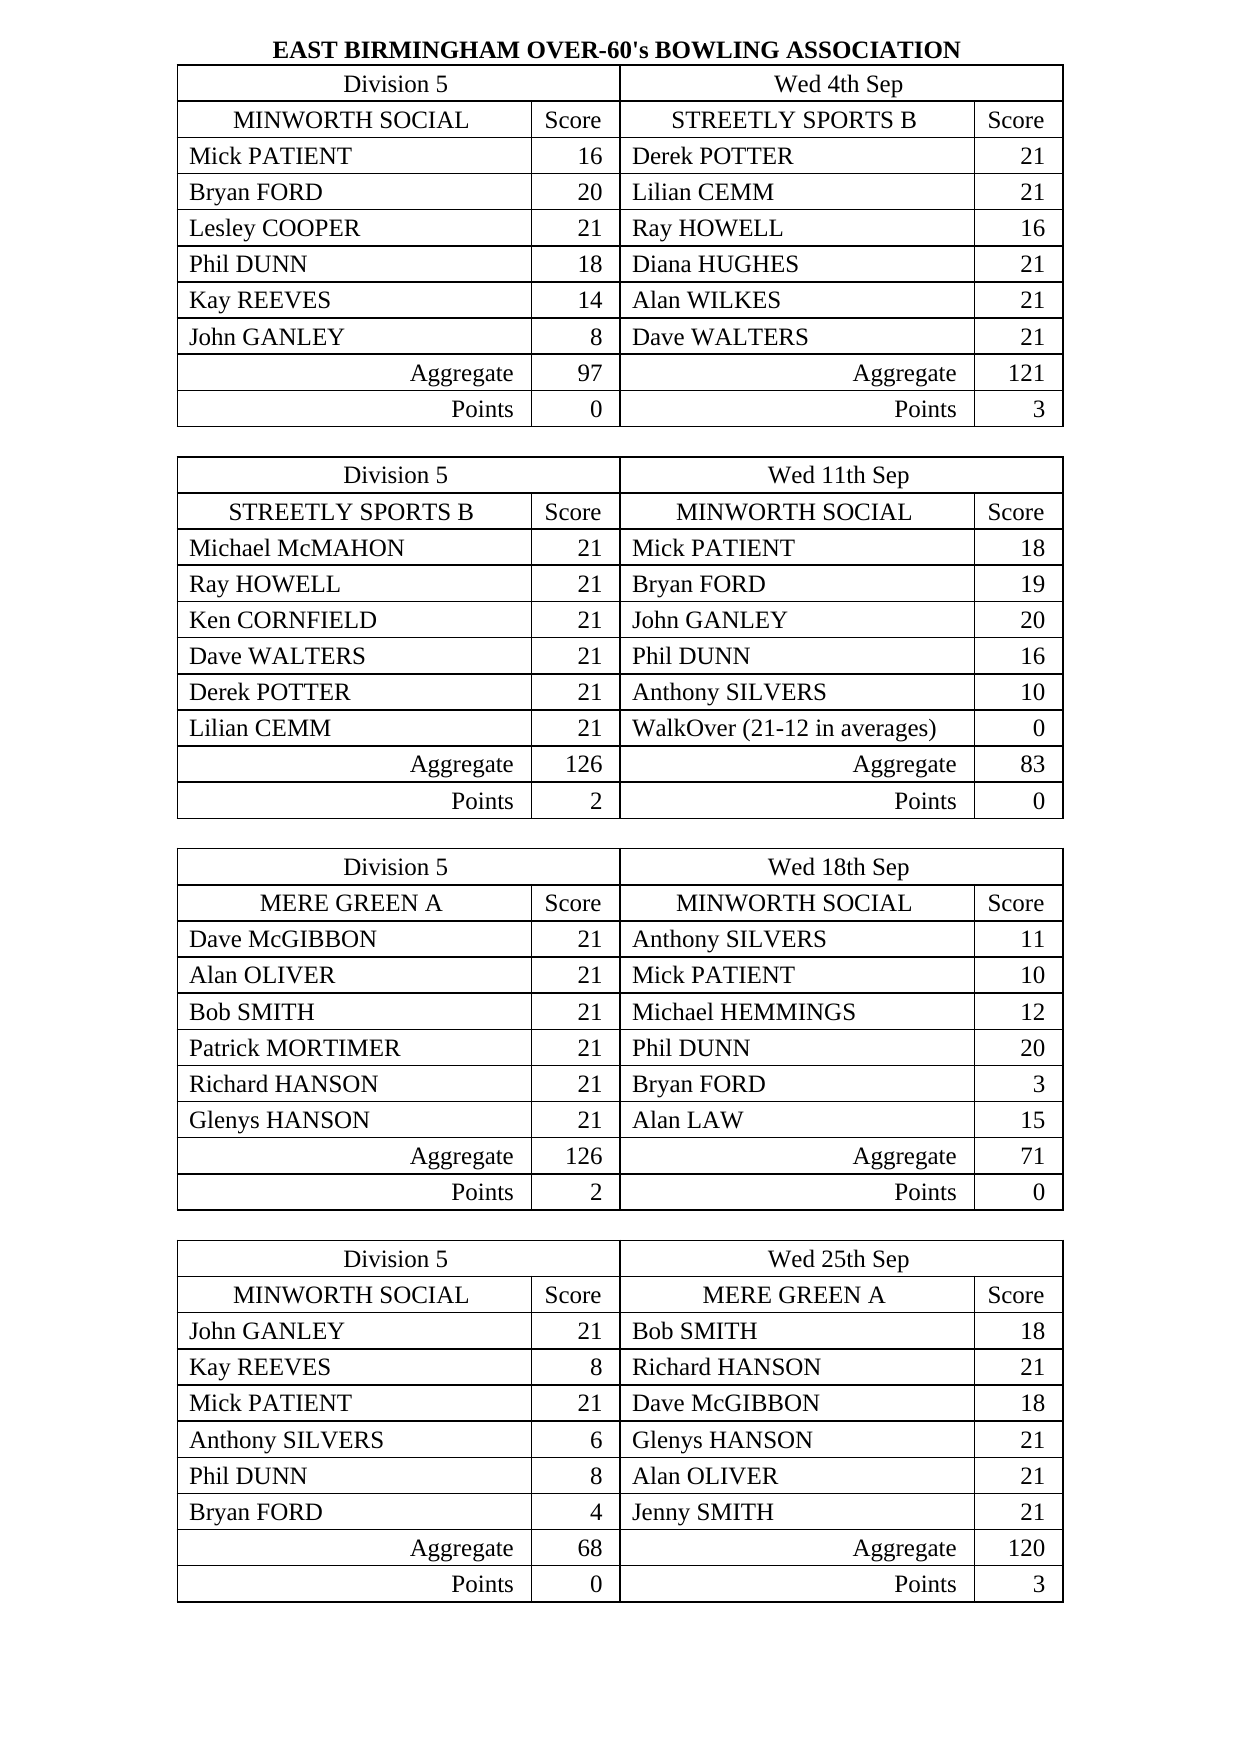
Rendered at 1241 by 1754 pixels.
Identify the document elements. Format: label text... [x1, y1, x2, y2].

table_cell 3 [975, 1066, 1062, 1101]
table_cell 0 [975, 711, 1062, 745]
table_cell 10 [975, 675, 1062, 709]
table_cell 8 [532, 1458, 619, 1492]
table_cell Ray HOWELL [178, 566, 531, 601]
table_cell Diana HUGHES [621, 247, 974, 281]
table_cell MINWORTH SOCIAL [621, 886, 974, 920]
table_cell Points [178, 391, 531, 426]
table_cell 20 [975, 602, 1062, 637]
table_cell Aggregate [621, 355, 974, 389]
table_cell STREETLY SPORTS B [178, 494, 531, 528]
table_cell 18 [975, 530, 1062, 564]
table_cell Kay REEVES [178, 283, 531, 317]
table_cell Score [975, 1277, 1062, 1312]
table_cell Points [178, 783, 531, 817]
table_cell Bob SMITH [621, 1313, 974, 1348]
table_cell Mick PATIENT [178, 138, 531, 173]
table_cell Score [975, 886, 1062, 920]
table_cell 12 [975, 994, 1062, 1028]
table_cell 21 [975, 1494, 1062, 1529]
table_cell MINWORTH SOCIAL [178, 1277, 531, 1312]
table_cell 120 [975, 1530, 1062, 1565]
table_cell STREETLY SPORTS B [621, 102, 974, 136]
table_cell 3 [975, 1566, 1062, 1601]
table_cell 16 [532, 138, 619, 173]
table_cell MINWORTH SOCIAL [178, 102, 531, 136]
table_cell Jenny SMITH [621, 1494, 974, 1529]
table_cell Mick PATIENT [621, 958, 974, 992]
table_cell 10 [975, 958, 1062, 992]
table_cell Alan LAW [621, 1102, 974, 1137]
table_cell 21 [532, 566, 619, 601]
table_cell John GANLEY [178, 1313, 531, 1348]
table_cell MERE GREEN A [178, 886, 531, 920]
table_cell John GANLEY [178, 319, 531, 353]
table_header Wed 18th Sep [621, 849, 1062, 884]
table_cell 21 [975, 174, 1062, 209]
table_cell Score [532, 102, 619, 136]
table_cell Dave WALTERS [621, 319, 974, 353]
table_cell Derek POTTER [621, 138, 974, 173]
table_cell Alan OLIVER [178, 958, 531, 992]
table_cell Alan OLIVER [621, 1458, 974, 1492]
table_cell 21 [975, 1350, 1062, 1384]
table_cell Bryan FORD [178, 174, 531, 209]
table_cell Ray HOWELL [621, 210, 974, 245]
table_cell Michael McMAHON [178, 530, 531, 564]
table_cell Aggregate [621, 747, 974, 781]
table_cell Aggregate [621, 1530, 974, 1565]
table_cell Bryan FORD [178, 1494, 531, 1529]
table_cell Richard HANSON [178, 1066, 531, 1101]
table_cell 18 [975, 1386, 1062, 1420]
table_cell 0 [532, 391, 619, 426]
table_cell 15 [975, 1102, 1062, 1137]
table_cell 21 [532, 530, 619, 564]
table_cell Score [975, 102, 1062, 136]
table_cell Dave McGIBBON [178, 922, 531, 956]
table_cell Mick PATIENT [178, 1386, 531, 1420]
table_cell Bob SMITH [178, 994, 531, 1028]
table_cell 21 [532, 994, 619, 1028]
table_cell 21 [532, 638, 619, 673]
table_cell Dave McGIBBON [621, 1386, 974, 1420]
table_cell 21 [975, 283, 1062, 317]
table_cell 21 [532, 1386, 619, 1420]
table_header Division 5 [178, 66, 619, 100]
table_cell Anthony SILVERS [178, 1422, 531, 1456]
table_cell Glenys HANSON [178, 1102, 531, 1137]
table_cell Patrick MORTIMER [178, 1030, 531, 1064]
table_cell 121 [975, 355, 1062, 389]
table_cell 20 [975, 1030, 1062, 1064]
table_cell Phil DUNN [178, 247, 531, 281]
table_cell 4 [532, 1494, 619, 1529]
table_cell Anthony SILVERS [621, 675, 974, 709]
table_cell John GANLEY [621, 602, 974, 637]
table_cell 8 [532, 1350, 619, 1384]
table_cell Dave WALTERS [178, 638, 531, 673]
table_header Wed 4th Sep [621, 66, 1062, 100]
table_cell Lilian CEMM [621, 174, 974, 209]
table_cell 21 [532, 1102, 619, 1137]
table_cell MINWORTH SOCIAL [621, 494, 974, 528]
table_cell Bryan FORD [621, 566, 974, 601]
table_cell Kay REEVES [178, 1350, 531, 1384]
table_cell 2 [532, 783, 619, 817]
table_cell Lesley COOPER [178, 210, 531, 245]
table_cell 21 [532, 711, 619, 745]
table_cell Aggregate [178, 747, 531, 781]
table_cell 21 [532, 922, 619, 956]
table_cell Points [621, 391, 974, 426]
table_cell 8 [532, 319, 619, 353]
table_cell Points [621, 1566, 974, 1601]
table_cell Aggregate [178, 355, 531, 389]
table_cell Score [532, 494, 619, 528]
table_cell 0 [975, 783, 1062, 817]
table_cell 0 [532, 1566, 619, 1601]
table_cell 21 [532, 1313, 619, 1348]
table_cell 6 [532, 1422, 619, 1456]
table_header Division 5 [178, 849, 619, 884]
table_cell 21 [975, 247, 1062, 281]
table_cell 83 [975, 747, 1062, 781]
table_cell Score [975, 494, 1062, 528]
table_cell WalkOver (21-12 in averages) [621, 711, 974, 745]
table_cell 16 [975, 638, 1062, 673]
table_cell Score [532, 886, 619, 920]
table_cell Aggregate [621, 1138, 974, 1173]
table_cell 126 [532, 747, 619, 781]
table_cell Derek POTTER [178, 675, 531, 709]
table_header Division 5 [178, 1241, 619, 1276]
table_cell Phil DUNN [178, 1458, 531, 1492]
table_cell 97 [532, 355, 619, 389]
table_cell 11 [975, 922, 1062, 956]
table_cell Aggregate [178, 1138, 531, 1173]
table_cell Phil DUNN [621, 638, 974, 673]
table_cell Mick PATIENT [621, 530, 974, 564]
table_cell Michael HEMMINGS [621, 994, 974, 1028]
table_cell Bryan FORD [621, 1066, 974, 1101]
table_cell 21 [532, 958, 619, 992]
table_cell Alan WILKES [621, 283, 974, 317]
table_cell 0 [975, 1175, 1062, 1209]
table_cell 21 [975, 138, 1062, 173]
table_cell Ken CORNFIELD [178, 602, 531, 637]
table_header Wed 11th Sep [621, 458, 1062, 492]
table_header Division 5 [178, 458, 619, 492]
table_cell 3 [975, 391, 1062, 426]
table_cell Lilian CEMM [178, 711, 531, 745]
table_cell 68 [532, 1530, 619, 1565]
table_cell 21 [975, 1458, 1062, 1492]
table_cell 21 [532, 602, 619, 637]
table_cell 18 [975, 1313, 1062, 1348]
table_cell 16 [975, 210, 1062, 245]
table_cell 21 [532, 210, 619, 245]
table_cell 19 [975, 566, 1062, 601]
table_cell Score [532, 1277, 619, 1312]
table_cell Anthony SILVERS [621, 922, 974, 956]
table_cell Points [178, 1175, 531, 1209]
table_header Wed 25th Sep [621, 1241, 1062, 1276]
table_cell 20 [532, 174, 619, 209]
table_cell 21 [975, 1422, 1062, 1456]
table_cell 21 [532, 675, 619, 709]
table_cell Phil DUNN [621, 1030, 974, 1064]
table_cell 14 [532, 283, 619, 317]
table_cell 2 [532, 1175, 619, 1209]
table_cell Points [621, 783, 974, 817]
table_cell 18 [532, 247, 619, 281]
table_cell MERE GREEN A [621, 1277, 974, 1312]
table_cell Points [621, 1175, 974, 1209]
table_cell Richard HANSON [621, 1350, 974, 1384]
table_cell 21 [532, 1066, 619, 1101]
table_cell 21 [532, 1030, 619, 1064]
table_cell Aggregate [178, 1530, 531, 1565]
table_cell 21 [975, 319, 1062, 353]
table_cell Points [178, 1566, 531, 1601]
table_cell Glenys HANSON [621, 1422, 974, 1456]
table_cell 126 [532, 1138, 619, 1173]
table_cell 71 [975, 1138, 1062, 1173]
